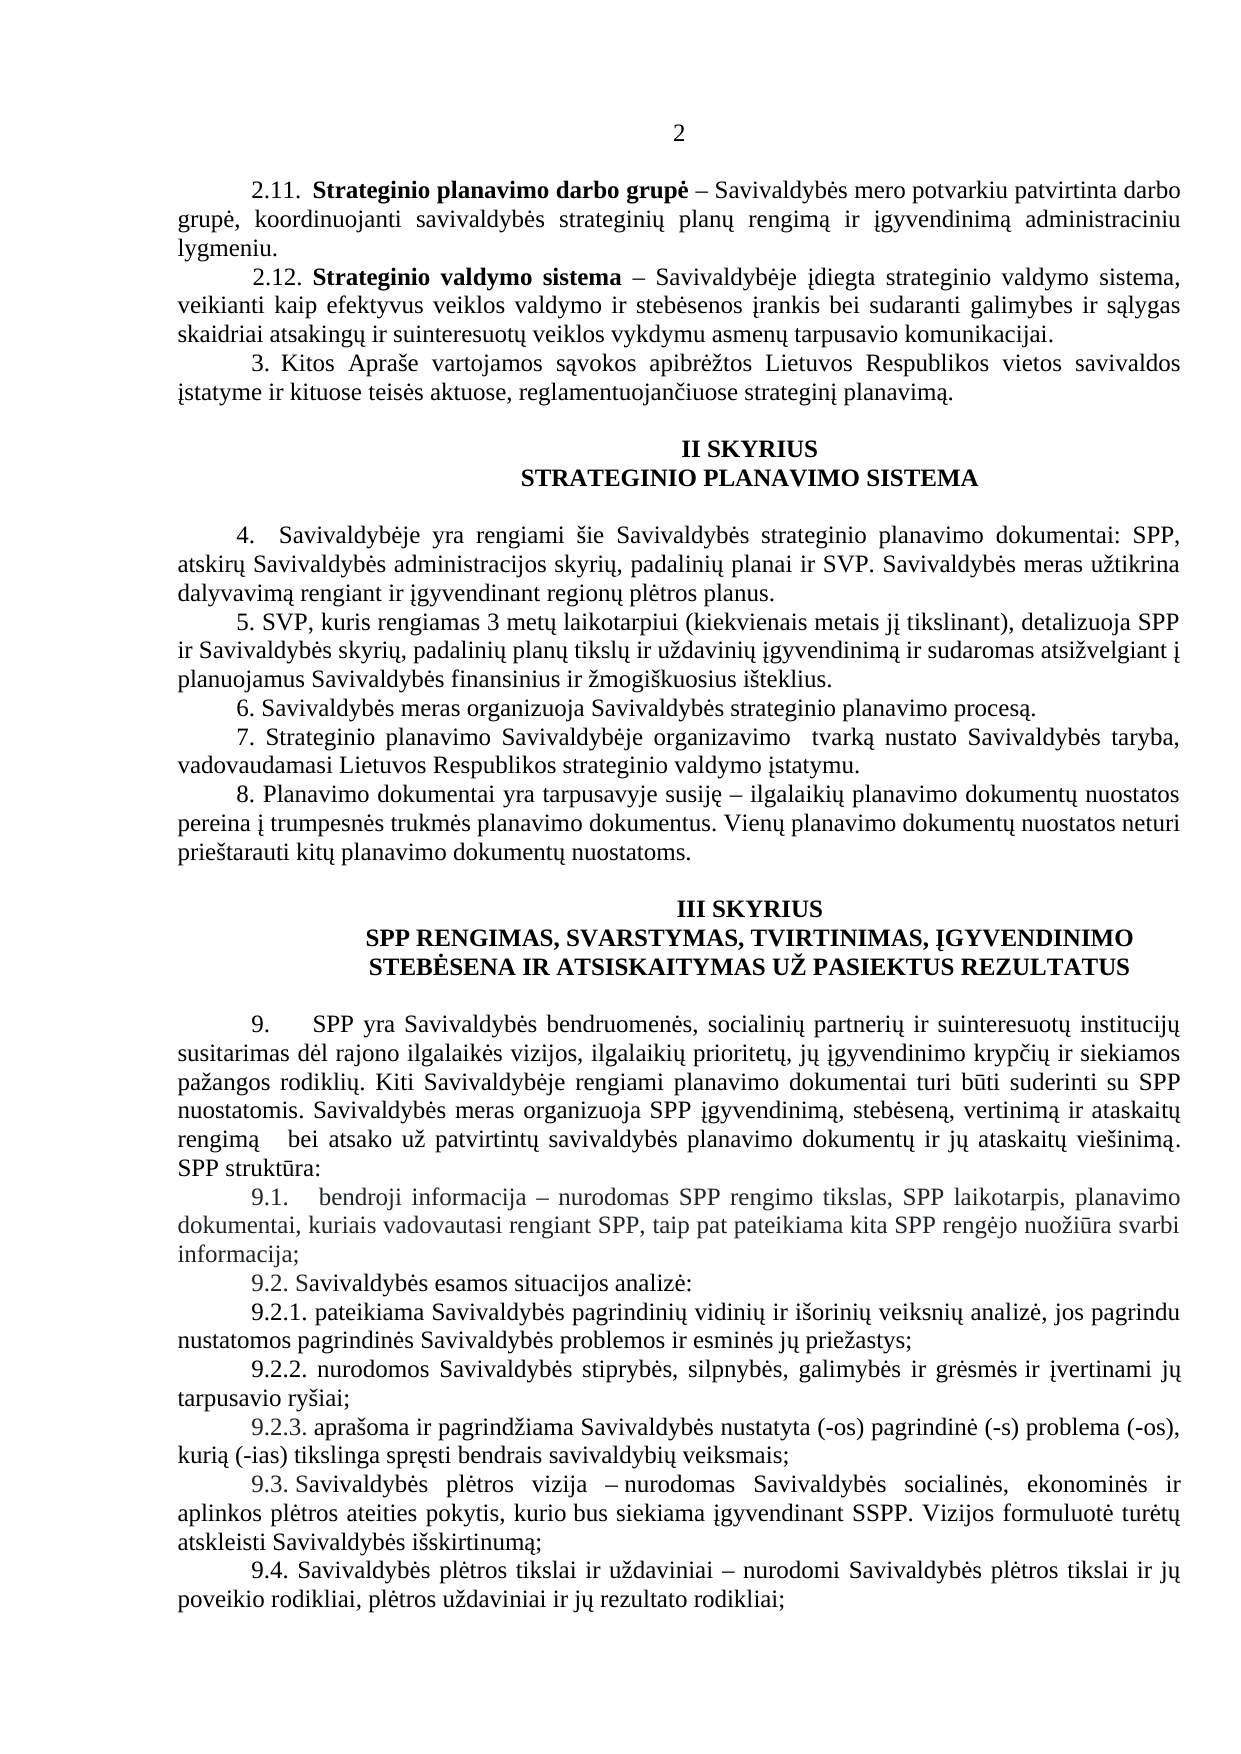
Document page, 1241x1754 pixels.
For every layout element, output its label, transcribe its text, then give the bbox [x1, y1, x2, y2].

text 5. SVP, kuris rengiamas 3 metų laikotarpiui (kiekvienais metais jį tikslinant), detalizuoja SPP ir Savivaldybės skyrių, padalinių planų tikslų ir uždavinių įgyvendinimą ir sudaromas atsižvelgiant į planuojamus Savivaldybės finansinius ir žmogiškuosius išteklius. [177, 607, 1181, 693]
text 2.11. Strateginio planavimo darbo grupė – Savivaldybės mero potvarkiu patvirtinta darbo grupė, koordinuojanti savivaldybės strateginių planų rengimą ir įgyvendinimą administraciniu lygmeniu. [177, 176, 1181, 262]
text 8. Planavimo dokumentai yra tarpusavyje susiję – ilgalaikių planavimo dokumentų nuostatos pereina į trumpesnės trukmės planavimo dokumentus. Vienų planavimo dokumentų nuostatos neturi prieštarauti kitų planavimo dokumentų nuostatoms. [177, 779, 1181, 866]
text III SKYRIUS [318, 894, 1181, 923]
text II SKYRIUS [318, 434, 1181, 463]
text SPP RENGIMAS, SVARSTYMAS, TVIRTINIMAS, ĮGYVENDINIMO STEBĖSENA IR ATSISKAITYMAS UŽ PASIEKTUS REZULTATUS [318, 923, 1181, 981]
text 3. Kitos Apraše vartojamos sąvokos apibrėžtos Lietuvos Respublikos vietos savivaldos įstatyme ir kituose teisės aktuose, reglamentuojančiuose strateginį planavimą. [177, 348, 1181, 406]
text 4. Savivaldybėje yra rengiami šie Savivaldybės strateginio planavimo dokumentai: SPP, atskirų Savivaldybės administracijos skyrių, padalinių planai ir SVP. Savivaldybės meras užtikrina dalyvavimą rengiant ir įgyvendinant regionų plėtros planus. [177, 521, 1181, 607]
text 9.2.1. pateikiama Savivaldybės pagrindinių vidinių ir išorinių veiksnių analizė, jos pagrindu nustatomos pagrindinės Savivaldybės problemos ir esminės jų priežastys; [177, 1297, 1181, 1354]
text 9.1. bendroji informacija – nurodomas SPP rengimo tikslas, SPP laikotarpis, planavimo dokumentai, kuriais vadovautasi rengiant SPP, taip pat pateikiama kita SPP rengėjo nuožiūra svarbi informacija; [177, 1182, 1181, 1268]
text 6. Savivaldybės meras organizuoja Savivaldybės strateginio planavimo procesą. [177, 693, 1181, 722]
text 9.4. Savivaldybės plėtros tikslai ir uždaviniai – nurodomi Savivaldybės plėtros tikslai ir jų poveikio rodikliai, plėtros uždaviniai ir jų rezultato rodikliai; [177, 1556, 1181, 1613]
text 9.2. Savivaldybės esamos situacijos analizė: [177, 1268, 1181, 1297]
text 7. Strateginio planavimo Savivaldybėje organizavimo tvarką nustato Savivaldybės taryba, vadovaudamasi Lietuvos Respublikos strateginio valdymo įstatymu. [177, 722, 1181, 779]
text 9.2.3. aprašoma ir pagrindžiama Savivaldybės nustatyta (-os) pagrindinė (-s) problema (-os), kurią (-ias) tikslinga spręsti bendrais savivaldybių veiksmais; [177, 1412, 1181, 1469]
text 9.2.2. nurodomos Savivaldybės stiprybės, silpnybės, galimybės ir grėsmės ir įvertinami jų tarpusavio ryšiai; [177, 1354, 1181, 1412]
text 2.12. Strateginio valdymo sistema – Savivaldybėje įdiegta strateginio valdymo sistema, veikianti kaip efektyvus veiklos valdymo ir stebėsenos įrankis bei sudaranti galimybes ir sąlygas skaidriai atsakingų ir suinteresuotų veiklos vykdymu asmenų tarpusavio komunikacijai. [177, 262, 1181, 348]
text 9. SPP yra Savivaldybės bendruomenės, socialinių partnerių ir suinteresuotų institucijų susitarimas dėl rajono ilgalaikės vizijos, ilgalaikių prioritetų, jų įgyvendinimo krypčių ir siekiamos pažangos rodiklių. Kiti Savivaldybėje rengiami planavimo dokumentai turi būti suderinti su SPP nuostatomis. Savivaldybės meras organizuoja SPP įgyvendinimą, stebėseną, vertinimą ir ataskaitų rengimą bei atsako už patvirtintų savivaldybės planavimo dokumentų ir jų ataskaitų viešinimą. SPP struktūra: [177, 1009, 1181, 1182]
text 9.3. Savivaldybės plėtros vizija – nurodomas Savivaldybės socialinės, ekonominės ir aplinkos plėtros ateities pokytis, kurio bus siekiama įgyvendinant SSPP. Vizijos formuluotė turėtų atskleisti Savivaldybės išskirtinumą; [177, 1469, 1181, 1556]
text STRATEGINIO PLANAVIMO SISTEMA [318, 463, 1181, 492]
